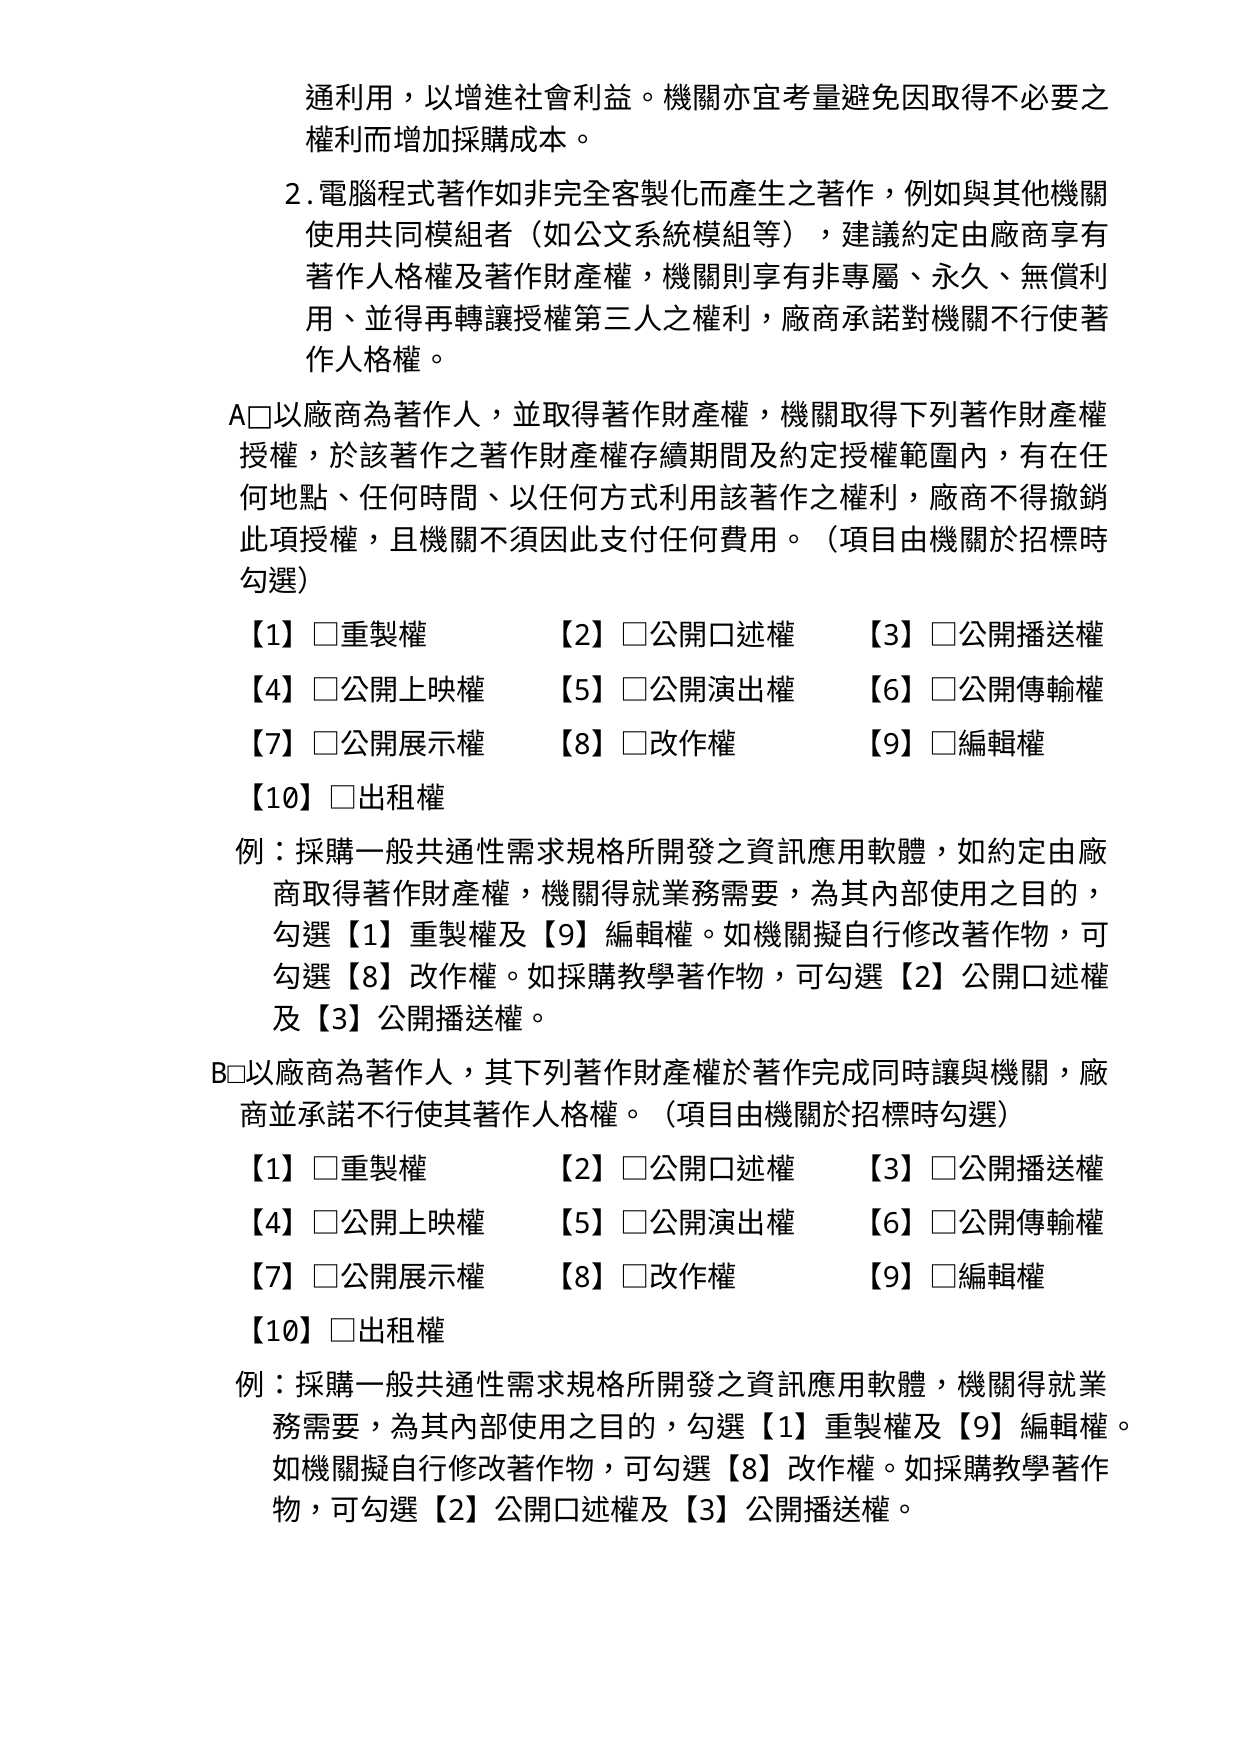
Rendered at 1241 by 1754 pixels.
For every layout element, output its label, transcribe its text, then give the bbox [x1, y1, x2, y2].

text 例：採購一般共通性需求規格所開發之資訊應用軟體，機關得就業務需要，為其內部使用之目的，勾選【1】重製權及【9】編輯權。如機關擬自行修改著作物，可勾選【8】改作權。如採購教學著作物，可勾選【2】公開口述權及【3】公開播送權。 [235, 1362, 1109, 1529]
text 【7】□公開展示權 【8】□改作權 【9】□編輯權 [235, 721, 1109, 762]
text 【10】□出租權 [235, 775, 1109, 817]
text 例：採購一般共通性需求規格所開發之資訊應用軟體，如約定由廠商取得著作財產權，機關得就業務需要，為其內部使用之目的，勾選【1】重製權及【9】編輯權。如機關擬自行修改著作物，可勾選【8】改作權。如採購教學著作物，可勾選【2】公開口述權及【3】公開播送權。 [235, 829, 1109, 1037]
text 【4】□公開上映權 【5】□公開演出權 【6】□公開傳輸權 [235, 667, 1109, 708]
text 【10】□出租權 [235, 1308, 1109, 1350]
text B□以廠商為著作人，其下列著作財產權於著作完成同時讓與機關，廠商並承諾不行使其著作人格權。（項目由機關於招標時勾選） [210, 1050, 1109, 1133]
text 【4】□公開上映權 【5】□公開演出權 【6】□公開傳輸權 [235, 1200, 1109, 1242]
text 2.電腦程式著作如非完全客製化而產生之著作，例如與其他機關使用共同模組者（如公文系統模組等），建議約定由廠商享有著作人格權及著作財產權，機關則享有非專屬、永久、無償利用、並得再轉讓授權第三人之權利，廠商承諾對機關不行使著作人格權。 [284, 171, 1109, 379]
text 【1】□重製權 【2】□公開口述權 【3】□公開播送權 [235, 1146, 1109, 1187]
text A□以廠商為著作人，並取得著作財產權，機關取得下列著作財產權授權，於該著作之著作財產權存續期間及約定授權範圍內，有在任何地點、任何時間、以任何方式利用該著作之權利，廠商不得撤銷此項授權，且機關不須因此支付任何費用。（項目由機關於招標時勾選） [210, 392, 1109, 600]
text 【7】□公開展示權 【8】□改作權 【9】□編輯權 [235, 1254, 1109, 1296]
text 【1】□重製權 【2】□公開口述權 【3】□公開播送權 [235, 612, 1109, 654]
text 通利用，以增進社會利益。機關亦宜考量避免因取得不必要之權利而增加採購成本。 [226, 75, 1109, 158]
